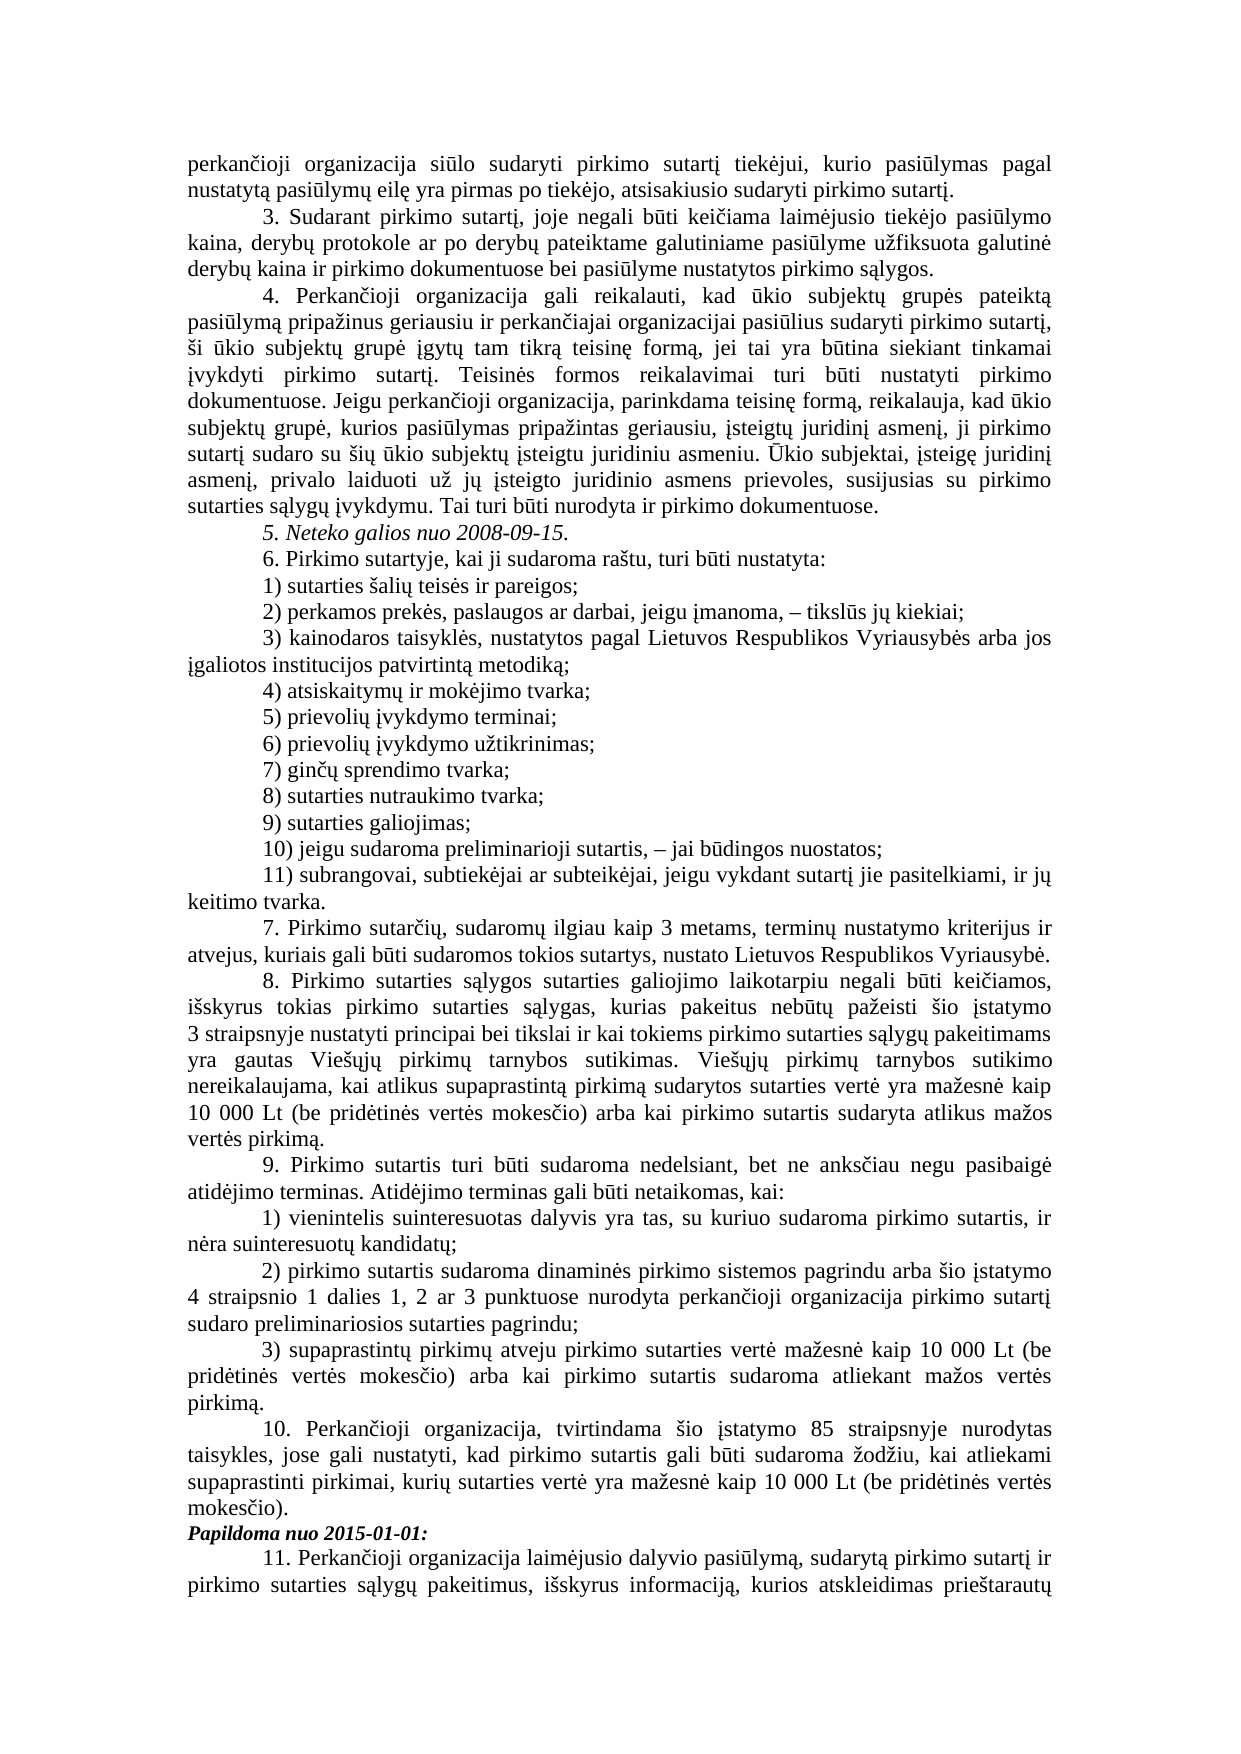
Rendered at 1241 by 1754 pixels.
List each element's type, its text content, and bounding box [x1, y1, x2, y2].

text 3. Sudarant pirkimo sutartį, joje negali būti keičiama laimėjusio tiekėjo pasiūlymo kaina, derybų protokole ar po derybų pateiktame galutiniame pasiūlyme užfiksuota galutinė derybų kaina ir pirkimo dokumentuose bei pasiūlyme nustatytos pirkimo sąlygos. [187, 203, 1053, 282]
text 6) prievolių įvykdymo užtikrinimas; [187, 730, 1053, 756]
text 7) ginčų sprendimo tvarka; [187, 756, 1053, 782]
text 10. Perkančioji organizacija, tvirtindama šio įstatymo 85 straipsnyje nurodytas taisykles, jose gali nustatyti, kad pirkimo sutartis gali būti sudaroma žodžiu, kai atliekami supaprastinti pirkimai, kurių sutarties vertė yra mažesnė kaip 10 000 Lt (be pridėtinės vertės mokesčio). [187, 1415, 1053, 1520]
text 9. Pirkimo sutartis turi būti sudaroma nedelsiant, bet ne anksčiau negu pasibaigė atidėjimo terminas. Atidėjimo terminas gali būti netaikomas, kai: [187, 1151, 1053, 1204]
text 10) jeigu sudaroma preliminarioji sutartis, – jai būdingos nuostatos; [187, 835, 1053, 862]
text Papildoma nuo 2015-01-01: [187, 1520, 1053, 1544]
text 3) kainodaros taisyklės, nustatytos pagal Lietuvos Respublikos Vyriausybės arba jos įgaliotos institucijos patvirtintą metodiką; [187, 624, 1053, 677]
text 2) perkamos prekės, paslaugos ar darbai, jeigu įmanoma, – tikslūs jų kiekiai; [187, 598, 1053, 624]
text 1) sutarties šalių teisės ir pareigos; [187, 572, 1053, 598]
text 6. Pirkimo sutartyje, kai ji sudaroma raštu, turi būti nustatyta: [187, 545, 1053, 572]
text 1) vienintelis suinteresuotas dalyvis yra tas, su kuriuo sudaroma pirkimo sutartis, ir nėra suinteresuotų kandidatų; [187, 1204, 1053, 1257]
text 2) pirkimo sutartis sudaroma dinaminės pirkimo sistemos pagrindu arba šio įstatymo 4 straipsnio 1 dalies 1, 2 ar 3 punktuose nurodyta perkančioji organizacija pirkimo sutartį sudaro preliminariosios sutarties pagrindu; [187, 1257, 1053, 1336]
text 4) atsiskaitymų ir mokėjimo tvarka; [187, 677, 1053, 703]
text 11) subrangovai, subtiekėjai ar subteikėjai, jeigu vykdant sutartį jie pasitelkiami, ir jų keitimo tvarka. [187, 862, 1053, 914]
text 8. Pirkimo sutarties sąlygos sutarties galiojimo laikotarpiu negali būti keičiamos, išskyrus tokias pirkimo sutarties sąlygas, kurias pakeitus nebūtų pažeisti šio įstatymo 3 straipsnyje nustatyti principai bei tikslai ir kai tokiems pirkimo sutarties sąlygų pakeitimams yra gautas Viešųjų pirkimų tarnybos sutikimas. Viešųjų pirkimų tarnybos sutikimo nereikalaujama, kai atlikus supaprastintą pirkimą sudarytos sutarties vertė yra mažesnė kaip 10 000 Lt (be pridėtinės vertės mokesčio) arba kai pirkimo sutartis sudaryta atlikus mažos vertės pirkimą. [187, 967, 1053, 1151]
text perkančioji organizacija siūlo sudaryti pirkimo sutartį tiekėjui, kurio pasiūlymas pagal nustatytą pasiūlymų eilę yra pirmas po tiekėjo, atsisakiusio sudaryti pirkimo sutartį. [187, 150, 1053, 203]
text 5. Neteko galios nuo 2008-09-15. [187, 519, 1053, 545]
text 7. Pirkimo sutarčių, sudaromų ilgiau kaip 3 metams, terminų nustatymo kriterijus ir atvejus, kuriais gali būti sudaromos tokios sutartys, nustato Lietuvos Respublikos Vyriausybė. [187, 914, 1053, 967]
text 4. Perkančioji organizacija gali reikalauti, kad ūkio subjektų grupės pateiktą pasiūlymą pripažinus geriausiu ir perkančiajai organizacijai pasiūlius sudaryti pirkimo sutartį, ši ūkio subjektų grupė įgytų tam tikrą teisinę formą, jei tai yra būtina siekiant tinkamai įvykdyti pirkimo sutartį. Teisinės formos reikalavimai turi būti nustatyti pirkimo dokumentuose. Jeigu perkančioji organizacija, parinkdama teisinę formą, reikalauja, kad ūkio subjektų grupė, kurios pasiūlymas pripažintas geriausiu, įsteigtų juridinį asmenį, ji pirkimo sutartį sudaro su šių ūkio subjektų įsteigtu juridiniu asmeniu. Ūkio subjektai, įsteigę juridinį asmenį, privalo laiduoti už jų įsteigto juridinio asmens prievoles, susijusias su pirkimo sutarties sąlygų įvykdymu. Tai turi būti nurodyta ir pirkimo dokumentuose. [187, 282, 1053, 519]
text 8) sutarties nutraukimo tvarka; [187, 782, 1053, 809]
text 3) supaprastintų pirkimų atveju pirkimo sutarties vertė mažesnė kaip 10 000 Lt (be pridėtinės vertės mokesčio) arba kai pirkimo sutartis sudaroma atliekant mažos vertės pirkimą. [187, 1336, 1053, 1415]
text 9) sutarties galiojimas; [187, 809, 1053, 835]
text 5) prievolių įvykdymo terminai; [187, 703, 1053, 730]
text 11. Perkančioji organizacija laimėjusio dalyvio pasiūlymą, sudarytą pirkimo sutartį ir pirkimo sutarties sąlygų pakeitimus, išskyrus informaciją, kurios atskleidimas prieštarautų [187, 1544, 1053, 1597]
